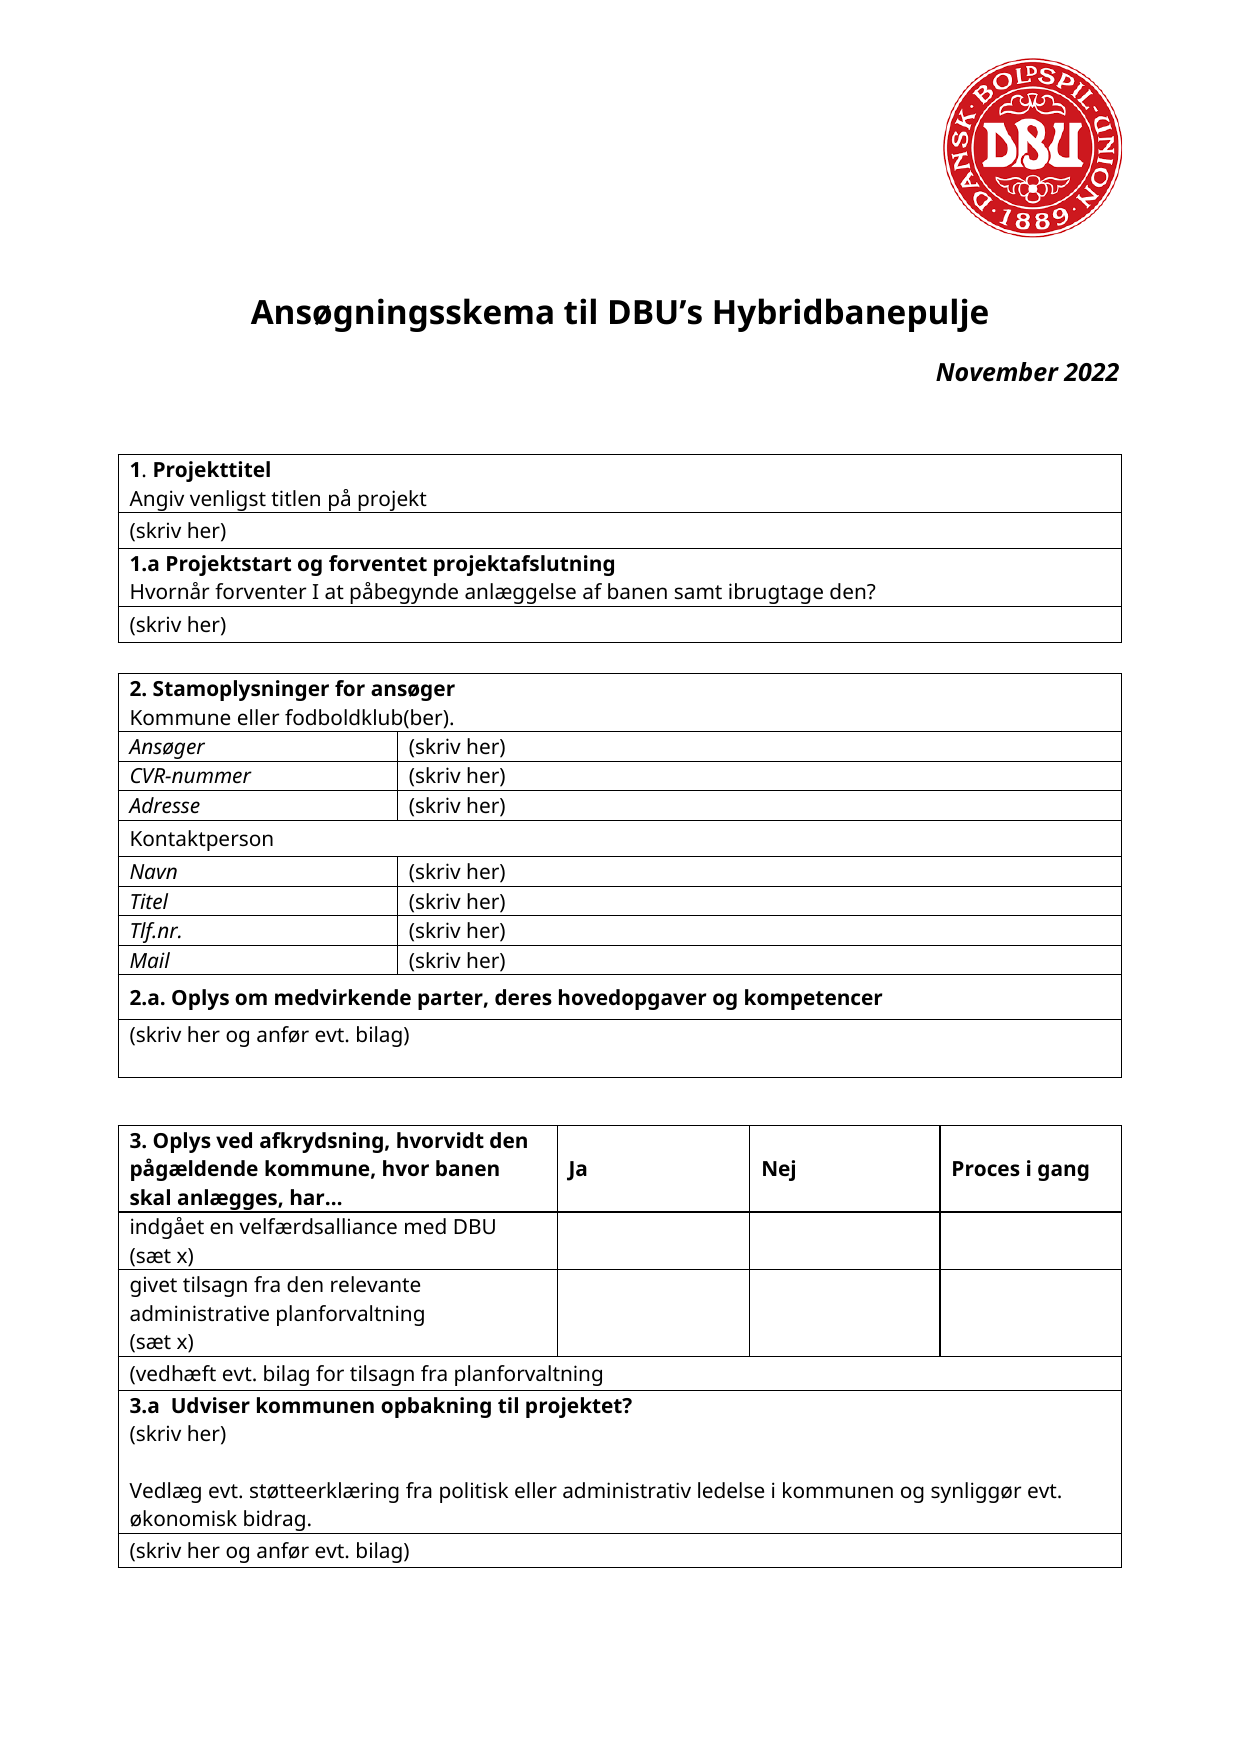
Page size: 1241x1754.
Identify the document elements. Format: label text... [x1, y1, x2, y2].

table_cell (skriv her) [119, 513, 1121, 548]
table_cell Titel [119, 887, 397, 915]
table_header Nej [750, 1126, 939, 1211]
table_cell Mail [119, 946, 397, 974]
table_cell Tlf.nr. [119, 916, 397, 945]
table_cell [558, 1270, 749, 1356]
text Ansøgningsskema til DBU’s Hybridbanepulje [118, 289, 1122, 334]
table_cell Ansøger [119, 732, 397, 761]
table_cell (skriv her) [398, 887, 1121, 915]
table_cell givet tilsagn fra den relevante administrative planforvaltning (sæt x) [119, 1270, 557, 1356]
table_header 1. Projekttitel Angiv venligst titlen på projekt [119, 455, 1121, 512]
table_cell (skriv her) [398, 946, 1121, 974]
table_cell Kontaktperson [119, 821, 1121, 856]
table_cell (skriv her og anfør evt. bilag) [119, 1534, 1121, 1567]
table_cell (skriv her) [398, 762, 1121, 790]
table_cell [750, 1270, 939, 1356]
table_cell [941, 1270, 1121, 1356]
table_cell (skriv her) [119, 607, 1121, 642]
table_cell indgået en velfærdsalliance med DBU (sæt x) [119, 1213, 557, 1269]
table_cell (skriv her) [398, 791, 1121, 819]
table_header 3. Oplys ved afkrydsning, hvorvidt den pågældende kommune, hvor banen skal anlægges, har… [119, 1126, 557, 1211]
table_cell (skriv her og anfør evt. bilag) [119, 1020, 1121, 1077]
table_cell (skriv her) [398, 916, 1121, 945]
table_cell (skriv her) [398, 857, 1121, 886]
table_cell (vedhæft evt. bilag for tilsagn fra planforvaltning [119, 1357, 1121, 1390]
table_header Proces i gang [941, 1126, 1121, 1211]
table_cell Navn [119, 857, 397, 886]
table_cell (skriv her) [398, 732, 1121, 761]
table_cell 2.a. Oplys om medvirkende parter, deres hovedopgaver og kompetencer [119, 975, 1121, 1019]
table_cell 1.a Projektstart og forventet projektafslutning Hvornår forventer I at påbegynde anlæggelse af banen samt ibrugtage den? [119, 549, 1121, 606]
table_cell 3.a Udviser kommunen opbakning til projektet? (skriv her) Vedlæg evt. støtteerklæring fra politisk eller administrativ ledelse i kommunen og synliggør evt. økonomisk bidrag. [119, 1391, 1121, 1533]
table_header Ja [558, 1126, 749, 1211]
table_header 2. Stamoplysninger for ansøger Kommune eller fodboldklub(ber). [119, 674, 1121, 731]
text November 2022 [118, 354, 1122, 388]
table_cell [750, 1213, 939, 1269]
table_cell [558, 1213, 749, 1269]
table_cell [941, 1213, 1121, 1269]
table_cell Adresse [119, 791, 397, 819]
table_cell CVR-nummer [119, 762, 397, 790]
